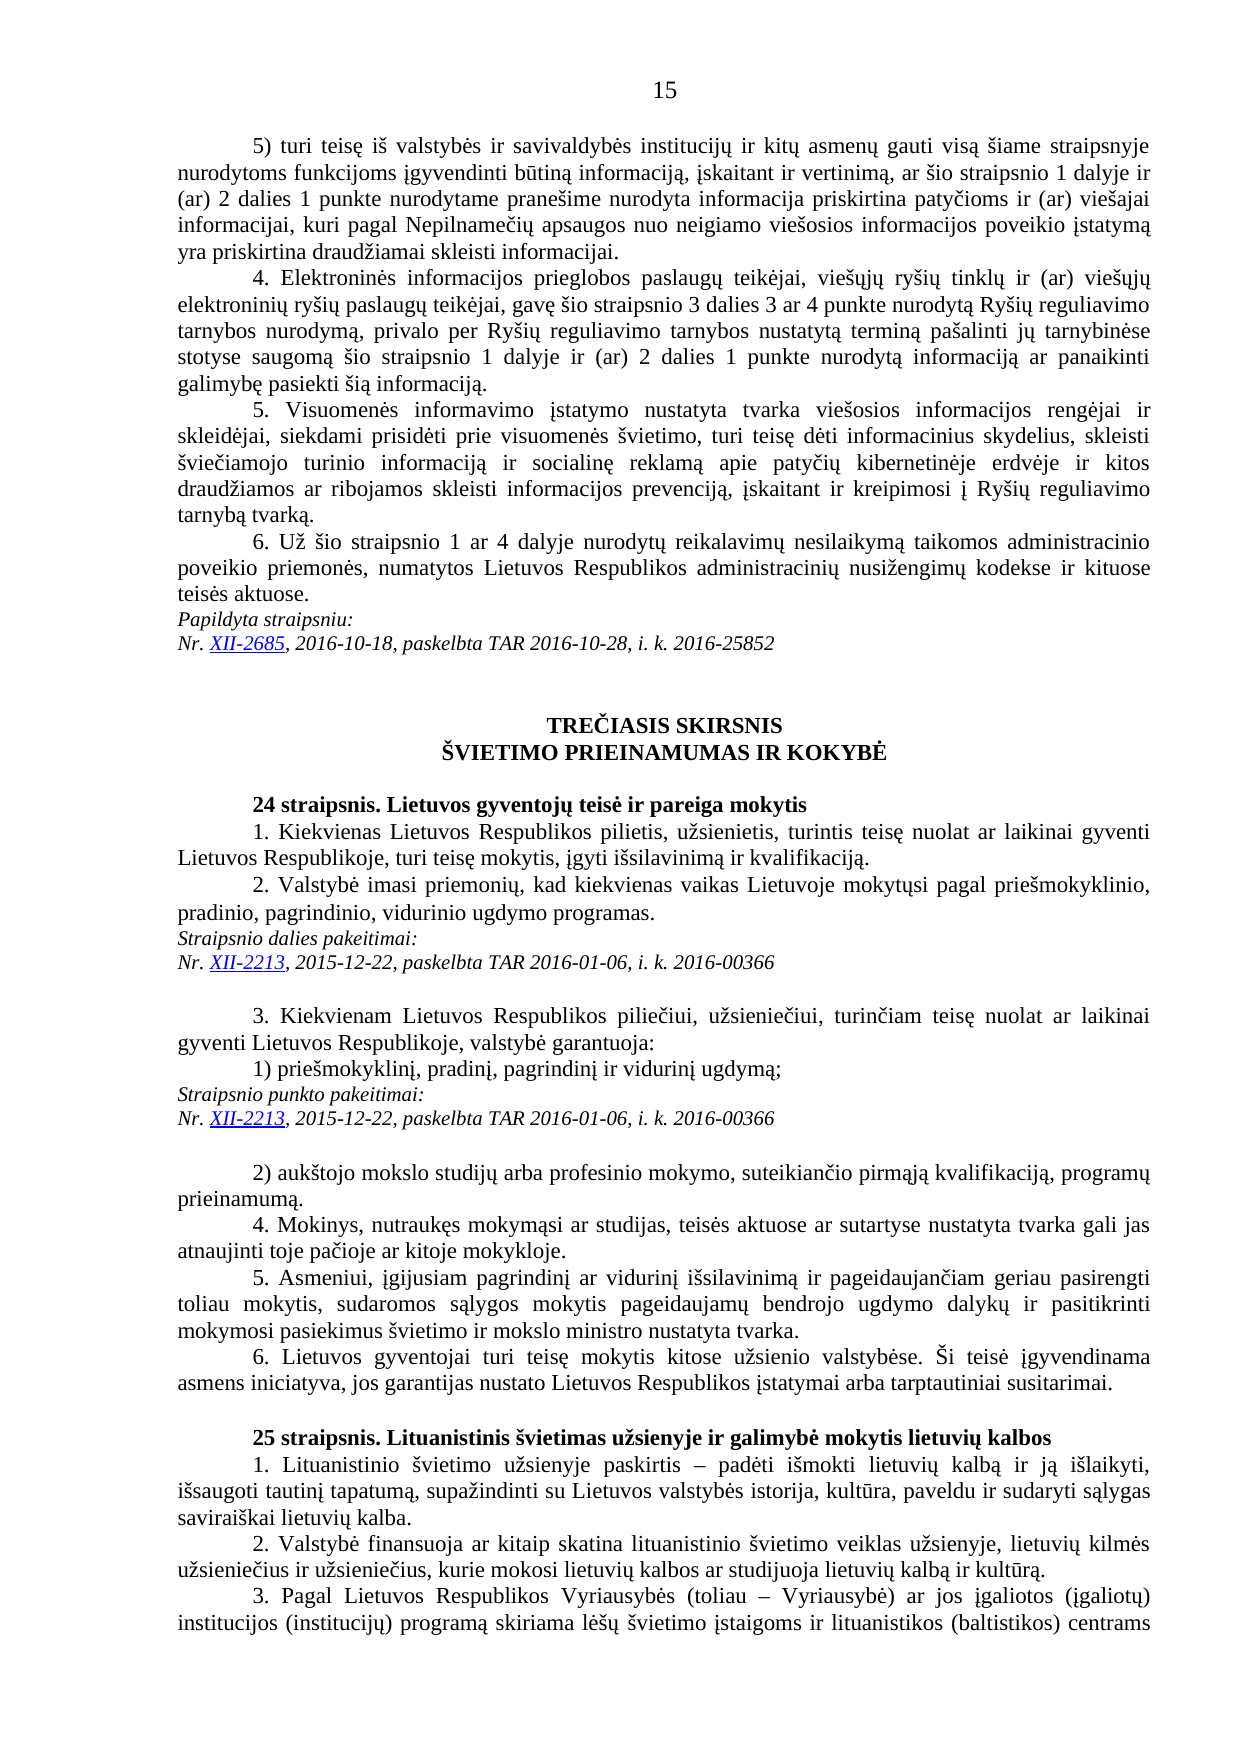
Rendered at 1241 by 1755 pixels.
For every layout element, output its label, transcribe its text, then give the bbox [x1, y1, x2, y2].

text Straipsnio punkto pakeitimai: [177, 1082, 1152, 1106]
text 6. Už šio straipsnio 1 ar 4 dalyje nurodytų reikalavimų nesilaikymą taikomos administracinio poveikio priemonės, numatytos Lietuvos Respublikos administracinių nusižengimų kodekse ir kituose teisės aktuose. [177, 528, 1152, 607]
text Nr. XII-2213, 2015-12-22, paskelbta TAR 2016-01-06, i. k. 2016-00366 [177, 1106, 1152, 1130]
text Straipsnio dalies pakeitimai: [177, 926, 1152, 950]
text 2. Valstybė imasi priemonių, kad kiekvienas vaikas Lietuvoje mokytųsi pagal priešmokyklinio, pradinio, pagrindinio, vidurinio ugdymo programas. [177, 871, 1152, 926]
text Nr. XII-2685, 2016-10-18, paskelbta TAR 2016-10-28, i. k. 2016-25852 [177, 631, 1152, 655]
text 6. Lietuvos gyventojai turi teisę mokytis kitose užsienio valstybėse. Ši teisė įgyvendinama asmens iniciatyva, jos garantijas nustato Lietuvos Respublikos įstatymai arba tarptautiniai susitarimai. [177, 1343, 1152, 1396]
text 5. Visuomenės informavimo įstatymo nustatyta tvarka viešosios informacijos rengėjai ir skleidėjai, siekdami prisidėti prie visuomenės švietimo, turi teisę dėti informacinius skydelius, skleisti šviečiamojo turinio informaciją ir socialinę reklamą apie patyčių kibernetinėje erdvėje ir kitos draudžiamos ar ribojamos skleisti informacijos prevenciją, įskaitant ir kreipimosi į Ryšių reguliavimo tarnybą tvarką. [177, 396, 1152, 528]
text 25 straipsnis. Lituanistinis švietimas užsienyje ir galimybė mokytis lietuvių kalbos [177, 1424, 1152, 1451]
text 4. Elektroninės informacijos prieglobos paslaugų teikėjai, viešųjų ryšių tinklų ir (ar) viešųjų elektroninių ryšių paslaugų teikėjai, gavę šio straipsnio 3 dalies 3 ar 4 punkte nurodytą Ryšių reguliavimo tarnybos nurodymą, privalo per Ryšių reguliavimo tarnybos nustatytą terminą pašalinti jų tarnybinėse stotyse saugomą šio straipsnio 1 dalyje ir (ar) 2 dalies 1 punkte nurodytą informaciją ar panaikinti galimybę pasiekti šią informaciją. [177, 264, 1152, 396]
text 5) turi teisę iš valstybės ir savivaldybės institucijų ir kitų asmenų gauti visą šiame straipsnyje nurodytoms funkcijoms įgyvendinti būtiną informaciją, įskaitant ir vertinimą, ar šio straipsnio 1 dalyje ir (ar) 2 dalies 1 punkte nurodytame pranešime nurodyta informacija priskirtina patyčioms ir (ar) viešajai informacijai, kuri pagal Nepilnamečių apsaugos nuo neigiamo viešosios informacijos poveikio įstatymą yra priskirtina draudžiamai skleisti informacijai. [177, 132, 1152, 264]
text TREČIASIS SKIRSNIS [177, 712, 1152, 739]
text ŠVIETIMO PRIEINAMUMAS IR KOKYBĖ [177, 739, 1152, 765]
text 4. Mokinys, nutraukęs mokymąsi ar studijas, teisės aktuose ar sutartyse nustatyta tvarka gali jas atnaujinti toje pačioje ar kitoje mokykloje. [177, 1211, 1152, 1264]
text 3. Kiekvienam Lietuvos Respublikos piliečiui, užsieniečiui, turinčiam teisę nuolat ar laikinai gyventi Lietuvos Respublikoje, valstybė garantuoja: [177, 1003, 1152, 1055]
text Nr. XII-2213, 2015-12-22, paskelbta TAR 2016-01-06, i. k. 2016-00366 [177, 950, 1152, 974]
text 3. Pagal Lietuvos Respublikos Vyriausybės (toliau – Vyriausybė) ar jos įgaliotos (įgaliotų) institucijos (institucijų) programą skiriama lėšų švietimo įstaigoms ir lituanistikos (baltistikos) centrams [177, 1583, 1152, 1635]
text 5. Asmeniui, įgijusiam pagrindinį ar vidurinį išsilavinimą ir pageidaujančiam geriau pasirengti toliau mokytis, sudaromos sąlygos mokytis pageidaujamų bendrojo ugdymo dalykų ir pasitikrinti mokymosi pasiekimus švietimo ir mokslo ministro nustatyta tvarka. [177, 1264, 1152, 1343]
text 1. Kiekvienas Lietuvos Respublikos pilietis, užsienietis, turintis teisę nuolat ar laikinai gyventi Lietuvos Respublikoje, turi teisę mokytis, įgyti išsilavinimą ir kvalifikaciją. [177, 818, 1152, 871]
text 2. Valstybė finansuoja ar kitaip skatina lituanistinio švietimo veiklas užsienyje, lietuvių kilmės užsieniečius ir užsieniečius, kurie mokosi lietuvių kalbos ar studijuoja lietuvių kalbą ir kultūrą. [177, 1530, 1152, 1583]
text Papildyta straipsniu: [177, 607, 1152, 631]
text 1) priešmokyklinį, pradinį, pagrindinį ir vidurinį ugdymą; [177, 1055, 1152, 1082]
text 24 straipsnis. Lietuvos gyventojų teisė ir pareiga mokytis [177, 792, 1152, 818]
text 1. Lituanistinio švietimo užsienyje paskirtis – padėti išmokti lietuvių kalbą ir ją išlaikyti, išsaugoti tautinį tapatumą, supažindinti su Lietuvos valstybės istorija, kultūra, paveldu ir sudaryti sąlygas saviraiškai lietuvių kalba. [177, 1451, 1152, 1530]
text 2) aukštojo mokslo studijų arba profesinio mokymo, suteikiančio pirmąją kvalifikaciją, programų prieinamumą. [177, 1158, 1152, 1211]
